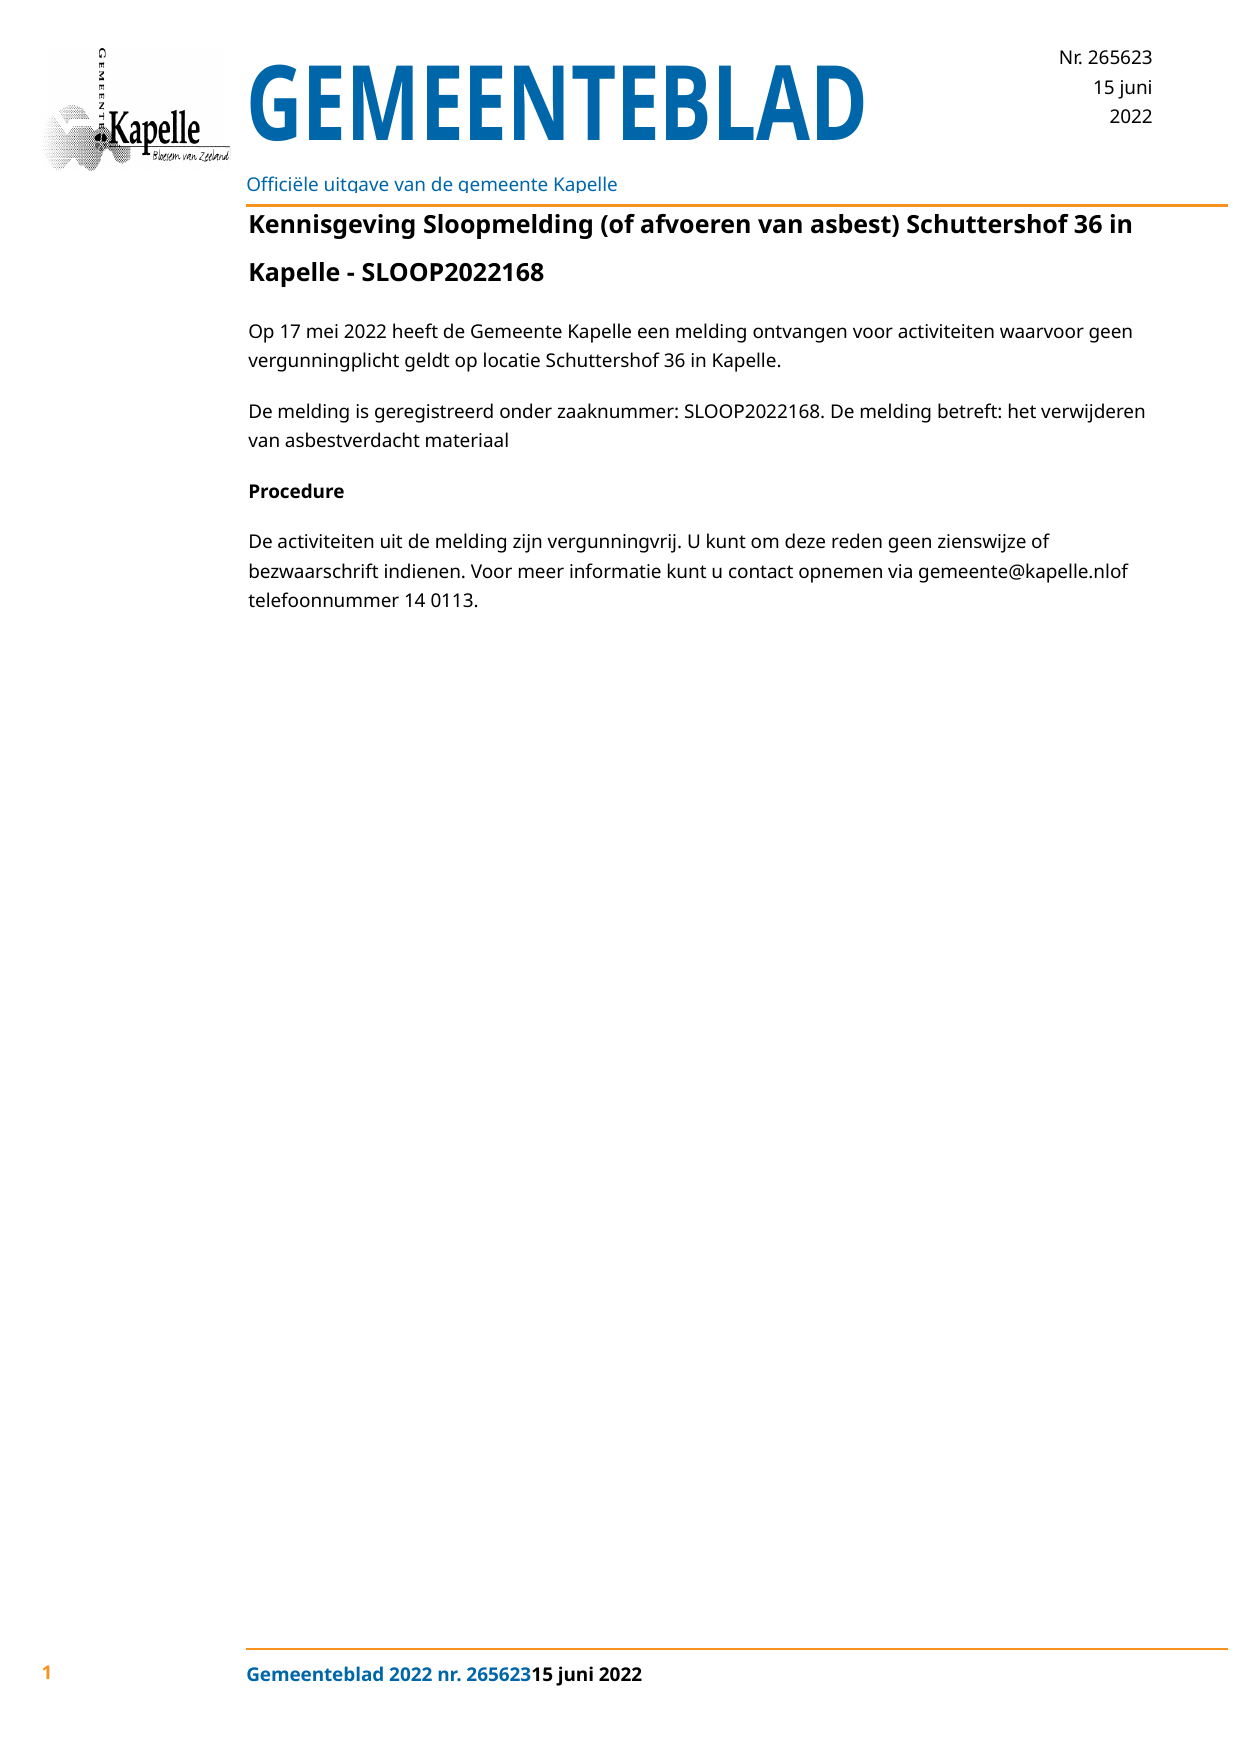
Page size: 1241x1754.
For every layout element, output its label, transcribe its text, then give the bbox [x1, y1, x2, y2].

text De melding is geregistreerd onder zaaknummer: SLOOP2022168. De melding betreft: het verwijderen van asbestverdacht materiaal [248, 398, 1152, 453]
text Kennisgeving Sloopmelding (of afvoeren van asbest) Schuttershof 36 in Kapelle - SLOOP2022168 [248, 207, 1152, 288]
text Procedure [248, 478, 1152, 504]
picture [41, 47, 231, 172]
text Op 17 mei 2022 heeft de Gemeente Kapelle een melding ontvangen voor activiteiten waarvoor geen vergunningplicht geldt op locatie Schuttershof 36 in Kapelle. [248, 318, 1152, 373]
text De activiteiten uit de melding zijn vergunningvrij. U kunt om deze reden geen zienswijze of bezwaarschrift indienen. Voor meer informatie kunt u contact opnemen via gemeente@kapelle.nlof telefoonnummer 14 0113. [248, 528, 1152, 613]
